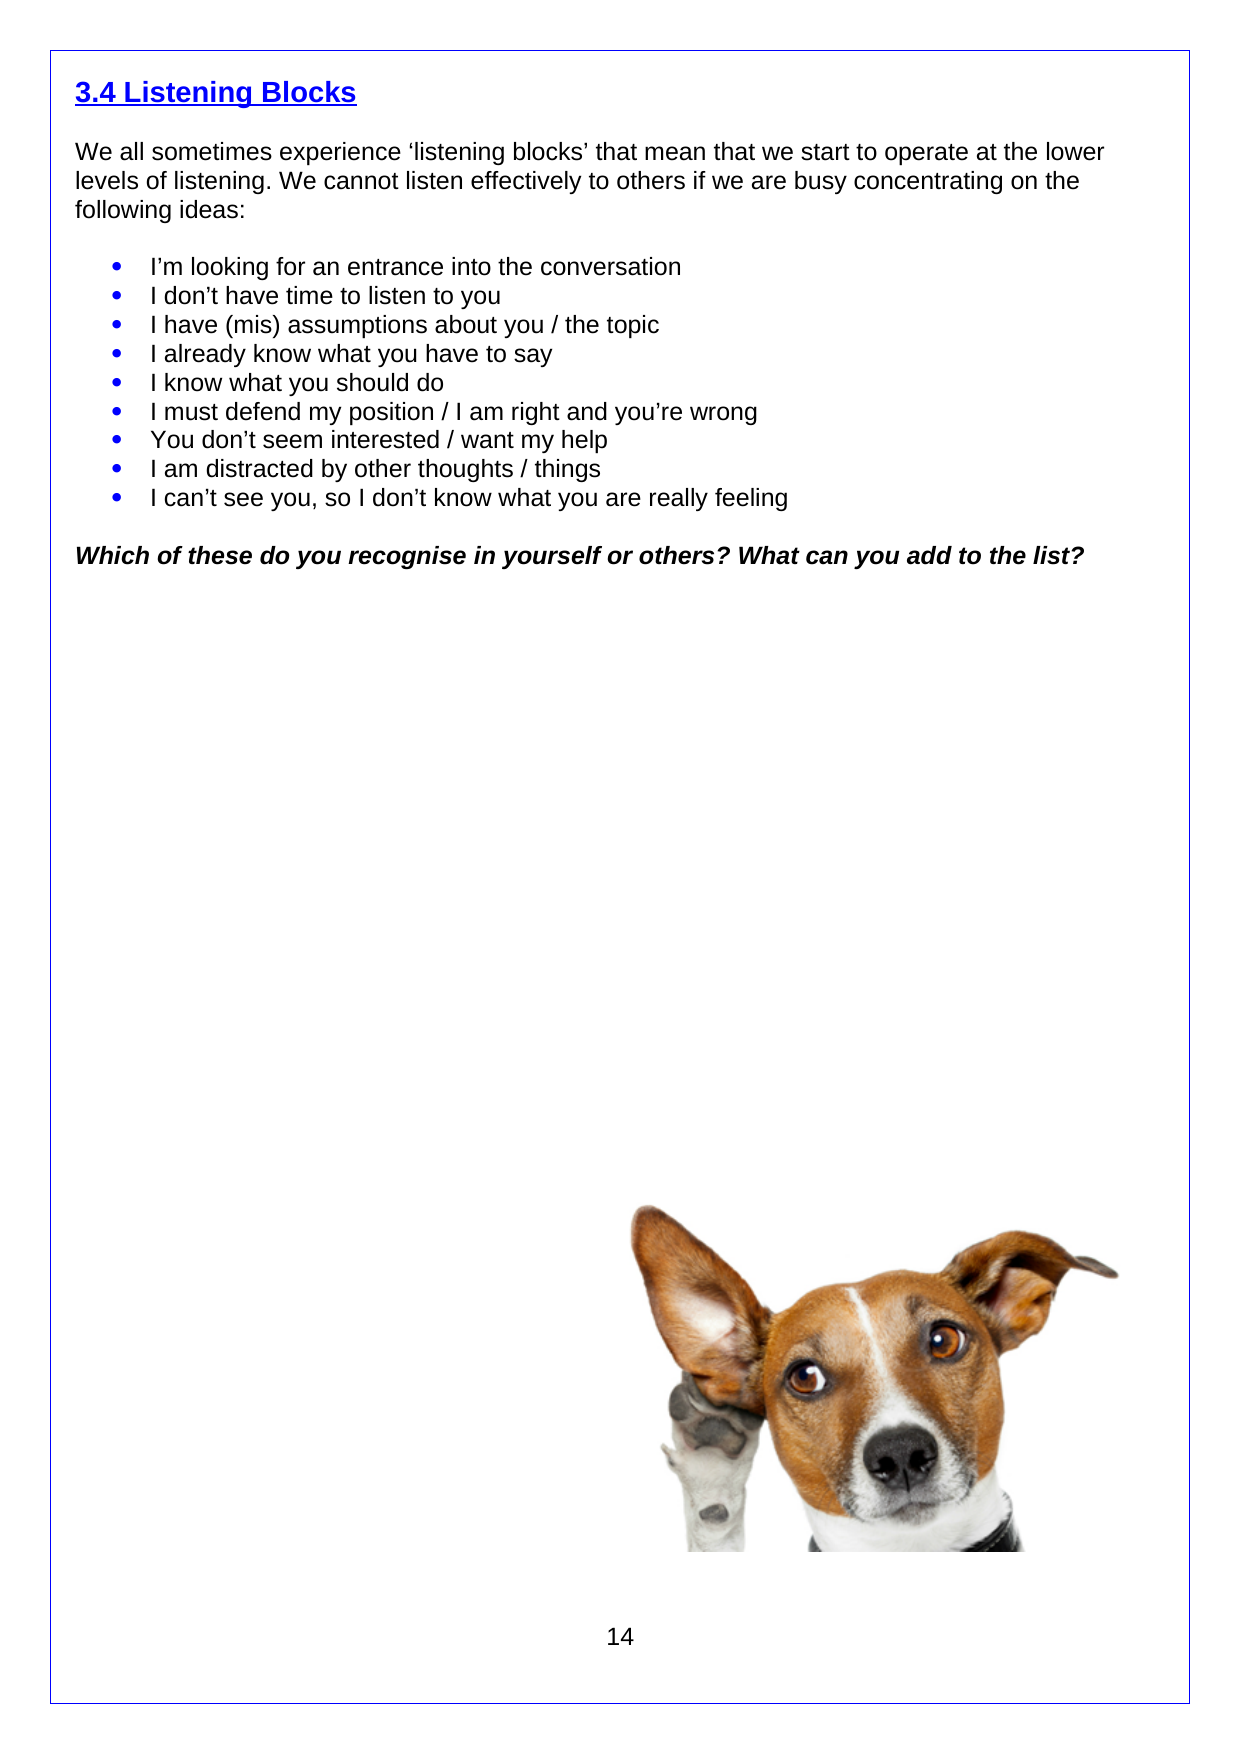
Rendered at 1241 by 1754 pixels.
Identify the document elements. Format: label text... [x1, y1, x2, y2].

list I don’t have time to listen to you [112, 281, 1165, 310]
list I’m looking for an entrance into the conversation [112, 252, 1165, 281]
list I am distracted by other thoughts / things [112, 454, 1165, 483]
text We all sometimes experience ‘listening blocks’ that mean that we start to operate at the lower levels of listening. We cannot listen effectively to others if we are busy concentrating on the following ideas: [75, 137, 1165, 223]
list I know what you should do [112, 368, 1165, 397]
list I must defend my position / I am right and you’re wrong [112, 397, 1165, 425]
list I already know what you have to say [112, 339, 1165, 368]
list You don’t seem interested / want my help [112, 425, 1165, 454]
text Which of these do you recognise in yourself or others? What can you add to the list? [75, 541, 1165, 569]
list I have (mis) assumptions about you / the topic [112, 310, 1165, 339]
subtitle 3.4 Listening Blocks [75, 75, 1165, 108]
list I can’t see you, so I don’t know what you are really feeling [112, 483, 1165, 512]
